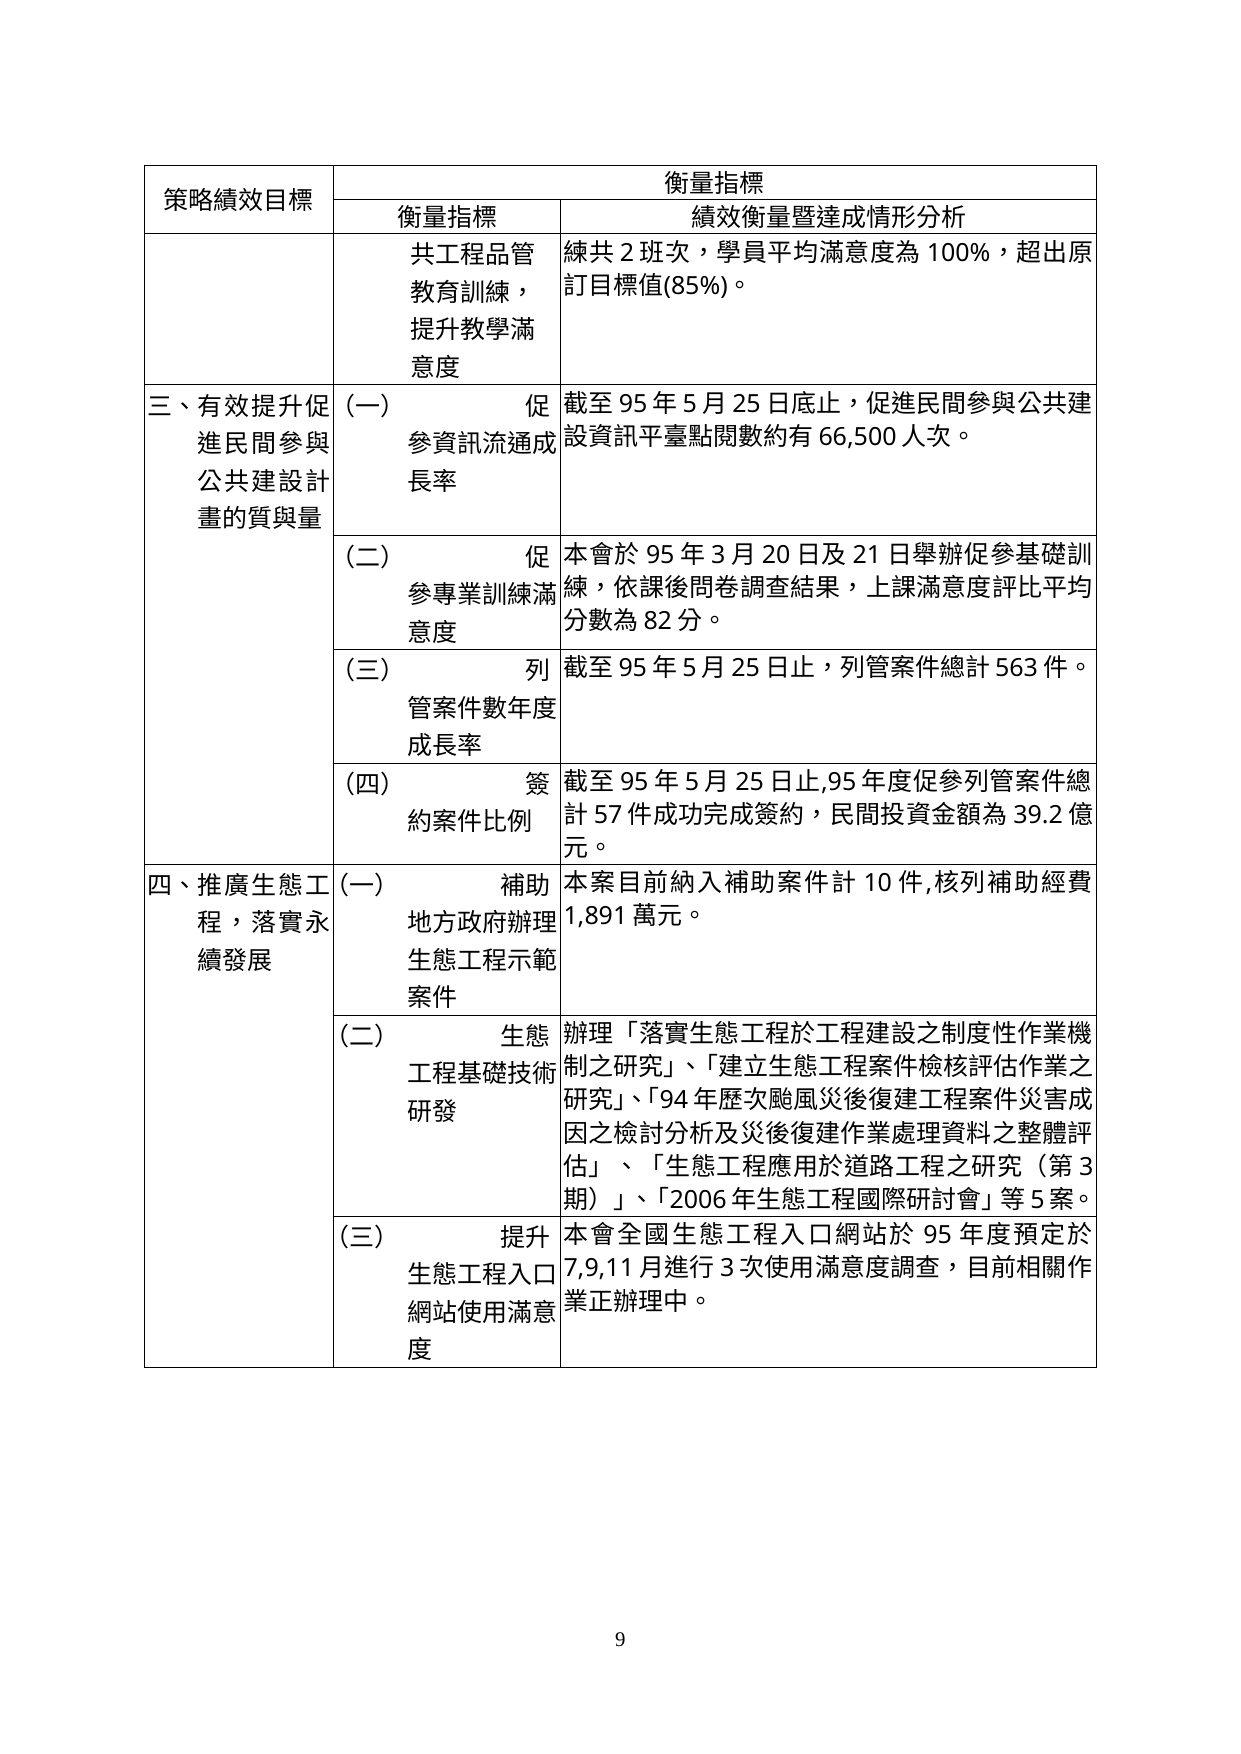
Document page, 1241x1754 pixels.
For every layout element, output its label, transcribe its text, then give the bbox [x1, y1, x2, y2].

table_cell 本會全國生態工程入口網站於95年度預定於7,9,11月進行3次使用滿意度調查，目前相關作業正辦理中。 [561, 1217, 1096, 1367]
table_cell 簽約案件比例 [334, 764, 560, 863]
table_cell 促參資訊流通成長率 [334, 385, 560, 535]
table_cell 加強公共工程品管教育訓練，提升教學滿意度 [334, 234, 560, 384]
table_cell 截至95年5月25日底止，促進民間參與公共建設資訊平臺點閱數約有66,500人次。 [561, 385, 1096, 535]
table_cell 促參專業訓練滿意度 [334, 536, 560, 649]
table_cell 本案目前納入補助案件計10件,核列補助經費1,891萬元。 [561, 865, 1096, 1014]
table_cell 截至95年5月25日止,95年度促參列管案件總計57件成功完成簽約，民間投資金額為39.2億元。 [561, 764, 1096, 863]
table_cell 衡量指標 [334, 200, 560, 233]
table_cell [145, 763, 333, 863]
table_cell 提升生態工程入口網站使用滿意度 [334, 1217, 560, 1367]
table_cell 練共2班次，學員平均滿意度為100%，超出原訂目標值(85%)。 [561, 234, 1096, 384]
table_header 策略績效目標 [145, 166, 333, 233]
table_cell [145, 649, 333, 762]
table_cell 列管案件數年度成長率 [334, 650, 560, 762]
table_cell 截至95年5月25日止，列管案件總計563件。 [561, 650, 1096, 762]
table_header 衡量指標 [334, 166, 1096, 199]
table_cell [145, 1216, 333, 1367]
table_cell [145, 1015, 333, 1216]
table_cell 辦理「落實生態工程於工程建設之制度性作業機制之研究」、「建立生態工程案件檢核評估作業之研究」、「94年歷次颱風災後復建工程案件災害成因之檢討分析及災後復建作業處理資料之整體評估」、「生態工程應用於道路工程之研究（第3期）」、「2006年生態工程國際研討會」等5案。 [561, 1016, 1096, 1216]
table_cell 推廣生態工程，落實永續發展 [145, 865, 333, 1014]
table_cell 有效提升促進民間參與公共建設計畫的質與量 [145, 385, 333, 535]
table_cell [145, 234, 333, 384]
table_cell 補助地方政府辦理生態工程示範案件 [334, 865, 560, 1014]
table_cell 本會於95年3月20日及21日舉辦促參基礎訓練，依課後問卷調查結果，上課滿意度評比平均分數為82分。 [561, 536, 1096, 649]
table_cell 生態工程基礎技術研發 [334, 1016, 560, 1216]
table_cell 績效衡量暨達成情形分析 [561, 200, 1096, 233]
table_cell [145, 535, 333, 649]
